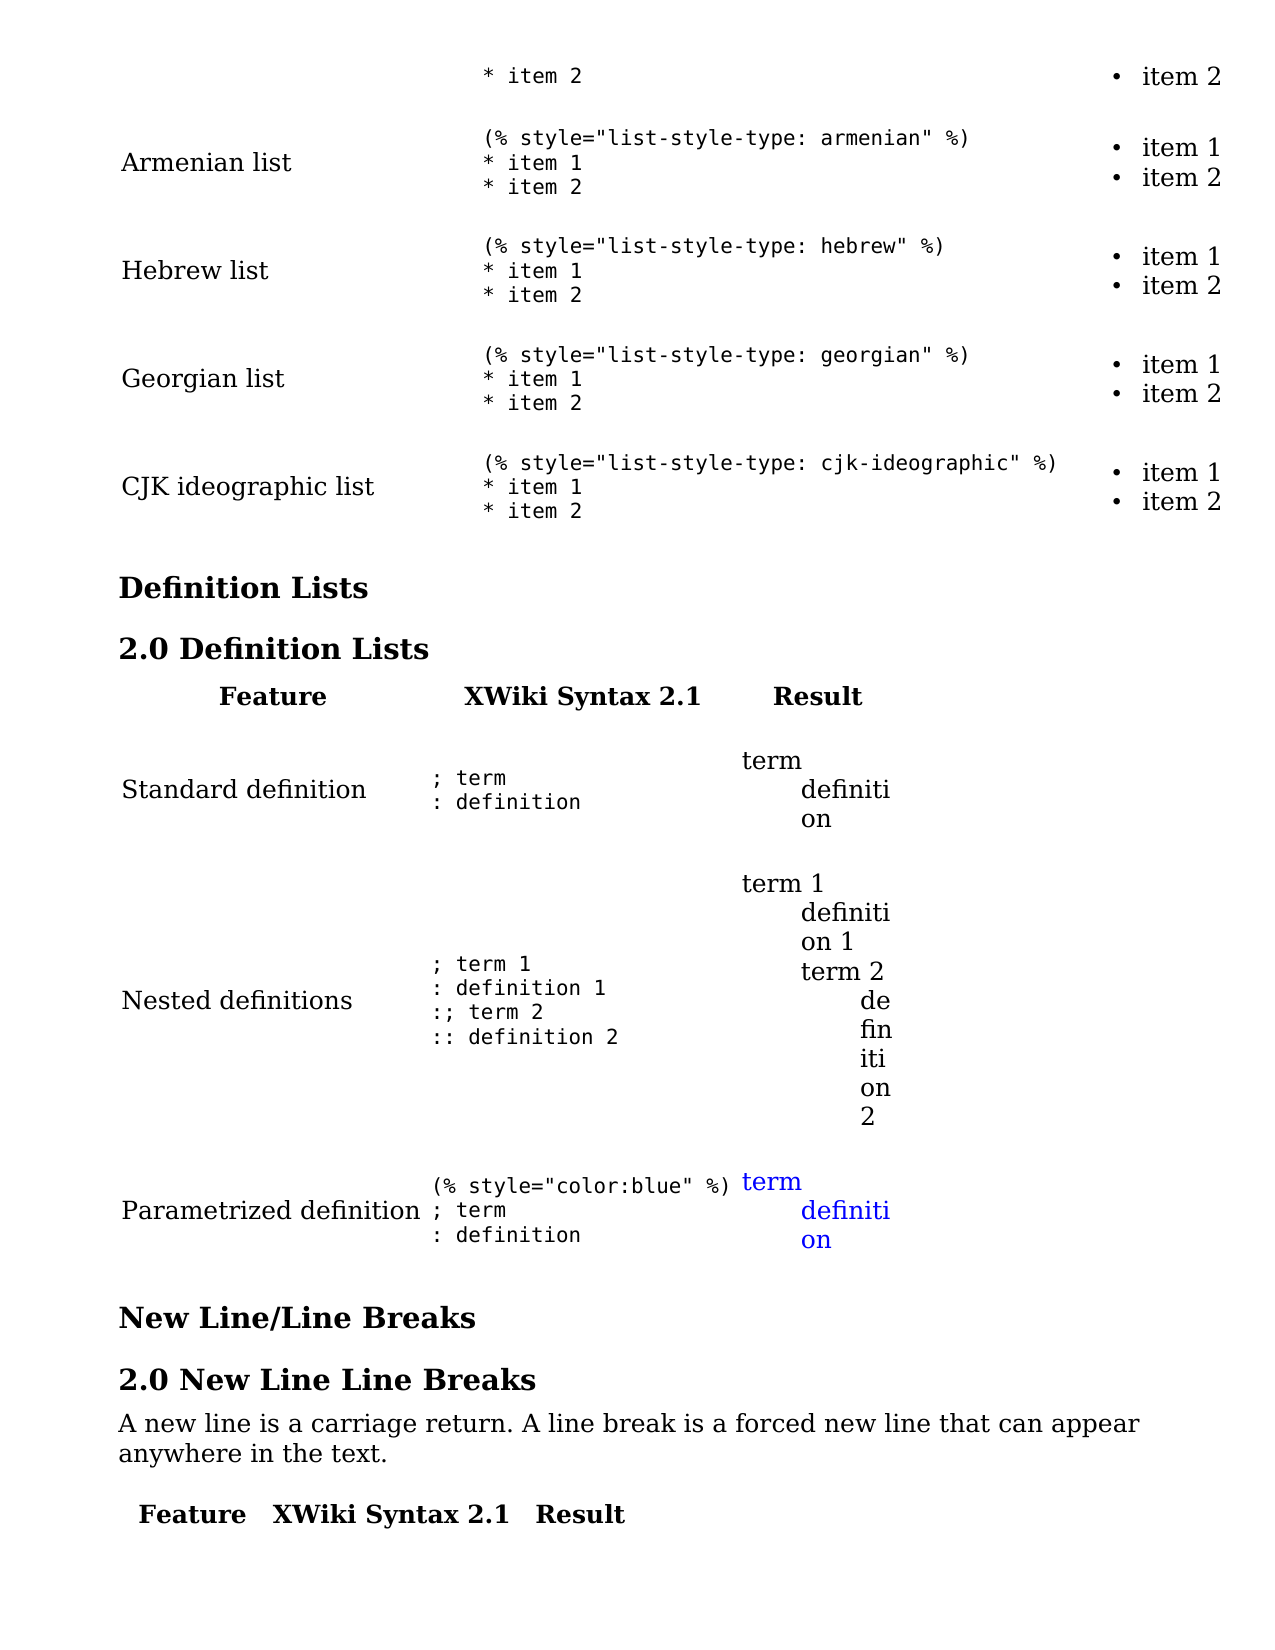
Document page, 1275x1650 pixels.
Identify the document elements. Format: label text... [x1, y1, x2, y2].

table_cell Nested definitions [118, 866, 428, 1164]
table_cell * item 2 [479, 59, 1065, 123]
table_cell term 1 definition 1 term 2 definition 2 [739, 866, 897, 1164]
text A new line is a carriage return. A line break is a forced new line that can appear anywhere in the text. [118, 1409, 1216, 1468]
table_cell Georgian list [118, 340, 479, 448]
table_cell CJK ideographic list [118, 448, 479, 556]
table_cell Armenian list [118, 124, 479, 232]
table_cell (% style="list-style-type: hebrew" %) * item 1 * item 2 [479, 232, 1065, 340]
table_header XWiki Syntax 2.1 [428, 679, 739, 743]
table_cell item 1 item 2 [1065, 59, 1275, 123]
table_cell [118, 59, 479, 123]
subtitle Definition Lists [118, 571, 1216, 605]
table_cell Hebrew list [118, 232, 479, 340]
table_cell ; term : definition [428, 744, 739, 866]
table_cell (% style="list-style-type: armenian" %) * item 1 * item 2 [479, 124, 1065, 232]
table_cell Standard definition [118, 744, 428, 866]
table_cell Parametrized definition [118, 1164, 428, 1287]
subtitle 2.0 Definition Lists [118, 632, 1216, 666]
table_cell term definition [739, 744, 897, 866]
table_cell (% style="list-style-type: georgian" %) * item 1 * item 2 [479, 340, 1065, 448]
table_header Result [517, 1498, 643, 1562]
table_cell term definition [739, 1164, 897, 1287]
table_cell item 1 item 2 [1065, 124, 1275, 232]
table_cell item 1 item 2 [1065, 232, 1275, 340]
table_cell item 1 item 2 [1065, 448, 1275, 556]
table_header Feature [118, 679, 428, 743]
table_cell item 1 item 2 [1065, 340, 1275, 448]
subtitle New Line/Line Breaks [118, 1301, 1216, 1336]
table_header Feature [118, 1498, 267, 1562]
table_cell (% style="color:blue" %) ; term : definition [428, 1164, 739, 1287]
table_cell (% style="list-style-type: cjk-ideographic" %) * item 1 * item 2 [479, 448, 1065, 556]
table_header Result [739, 679, 897, 743]
table_cell ; term 1 : definition 1 :; term 2 :: definition 2 [428, 866, 739, 1164]
subtitle 2.0 New Line Line Breaks [118, 1363, 1216, 1397]
table_header XWiki Syntax 2.1 [267, 1498, 517, 1562]
